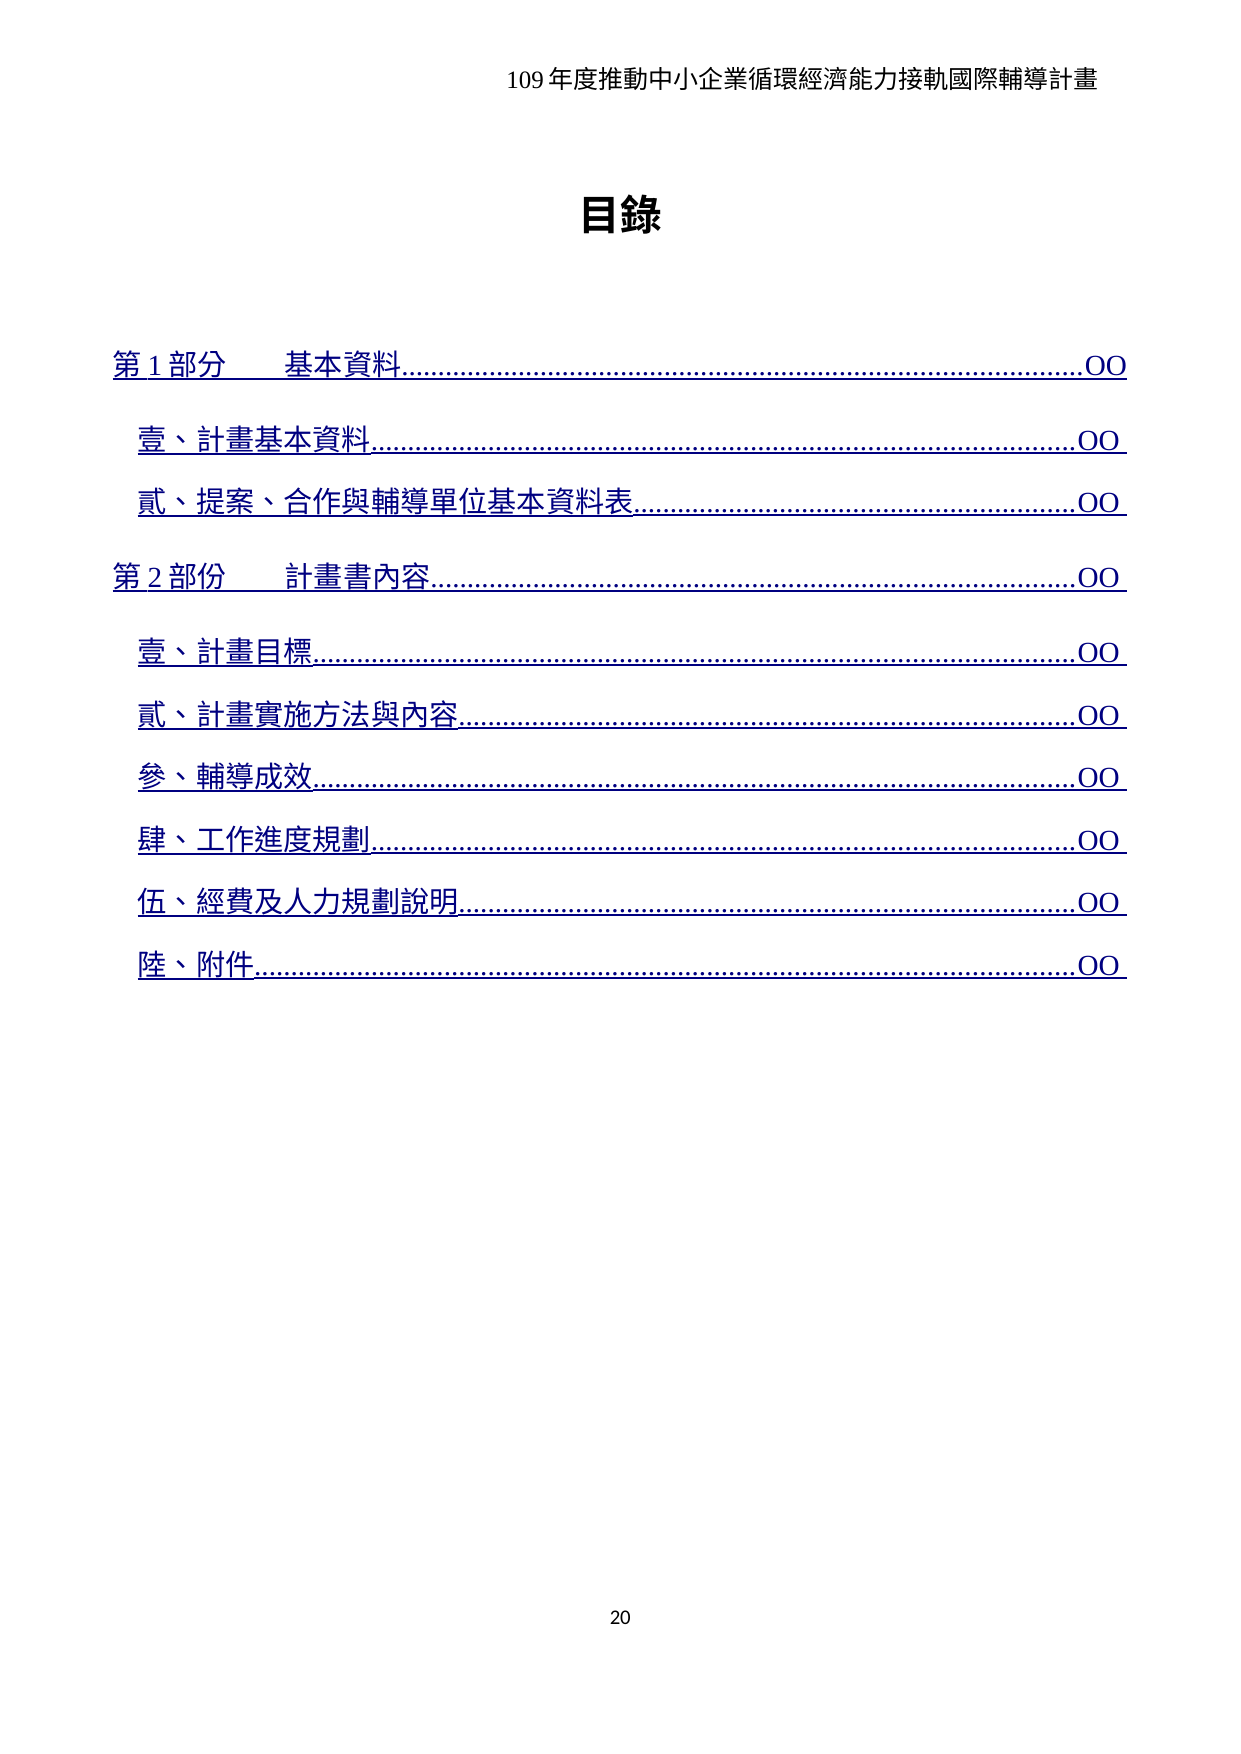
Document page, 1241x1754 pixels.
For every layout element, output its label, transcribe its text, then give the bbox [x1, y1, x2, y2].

text 第2部份 計畫書內容 OO [112, 533, 1128, 596]
text 伍、經費及人力規劃說明 OO [137, 858, 1128, 921]
text 陸、附件 OO [137, 921, 1128, 983]
text 參、輔導成效 OO [137, 733, 1128, 796]
text 目錄 [112, 171, 1128, 233]
text 肆、工作進度規劃 OO [137, 796, 1128, 858]
text 貳、提案、合作與輔導單位基本資料表 OO [137, 458, 1128, 521]
text 壹、計畫目標 OO [137, 608, 1128, 671]
text 壹、計畫基本資料 OO [137, 396, 1128, 458]
text 貳、計畫實施方法與內容 OO [137, 671, 1128, 733]
text 第1部分 基本資料 OO [112, 321, 1128, 383]
